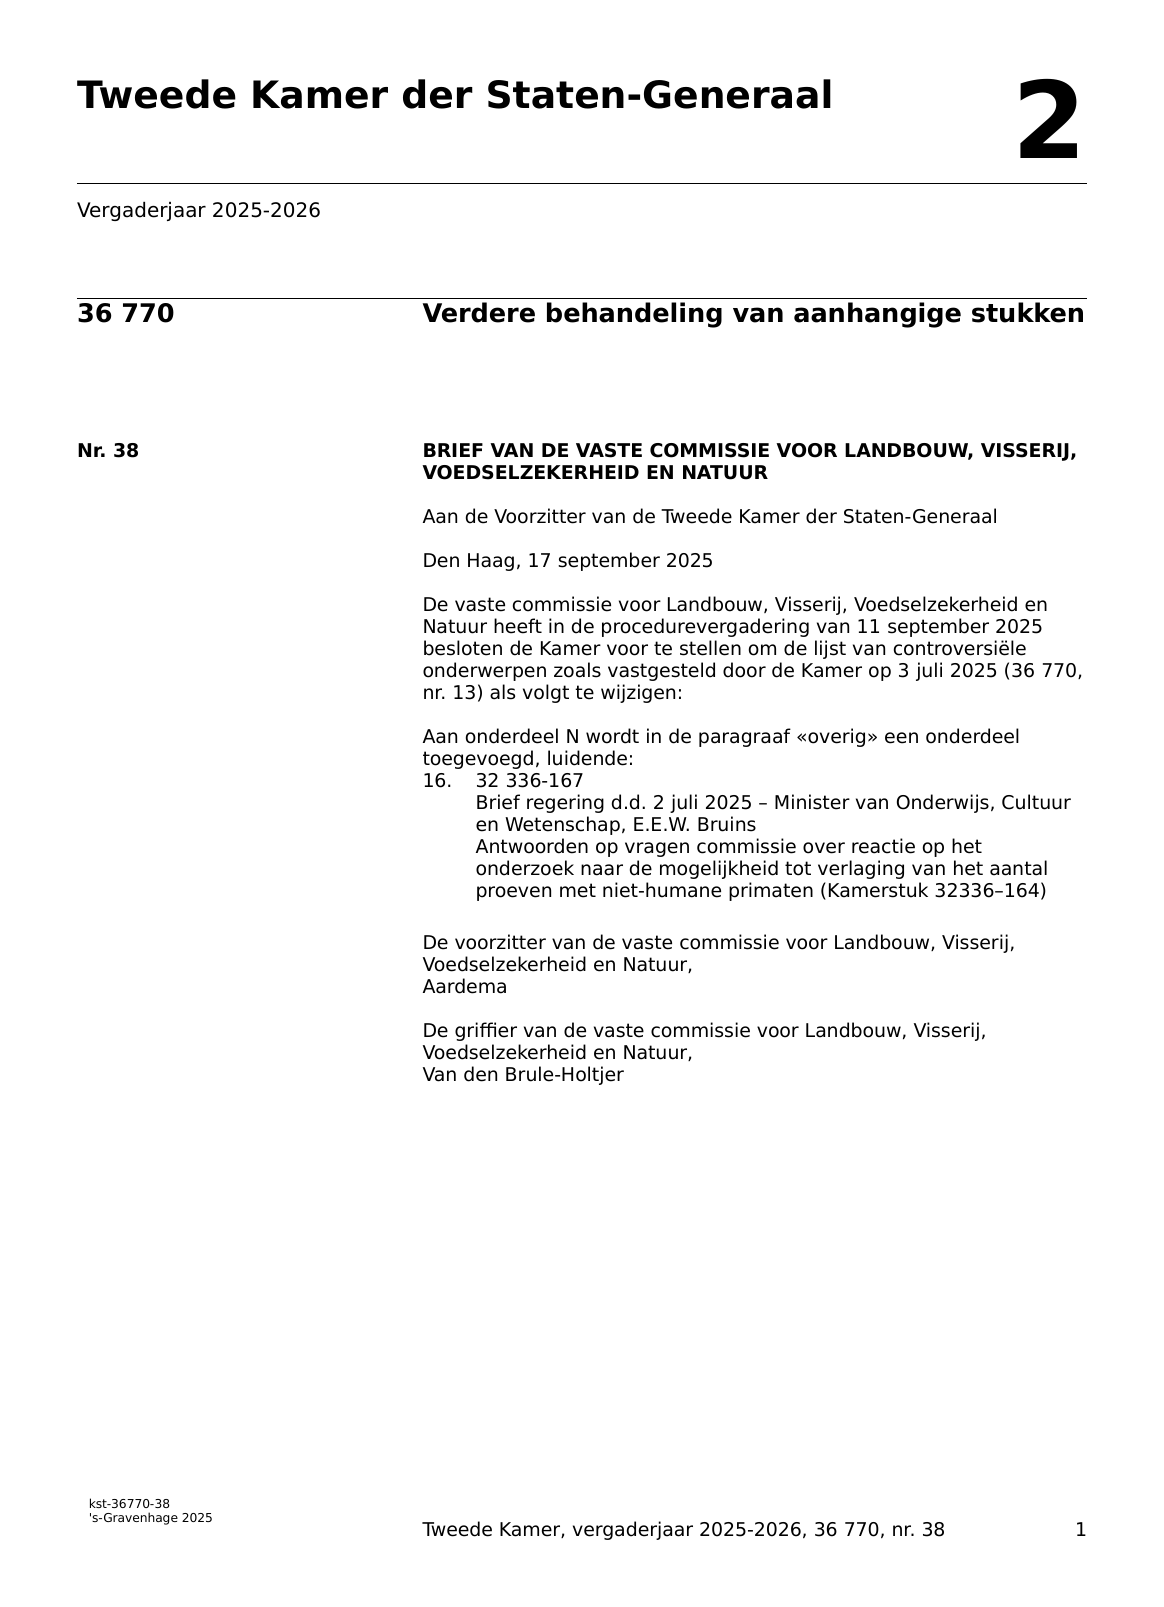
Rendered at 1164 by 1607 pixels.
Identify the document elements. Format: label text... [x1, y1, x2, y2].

table_header 2 [886, 59, 1087, 183]
text kst-36770-38 [88, 1497, 323, 1511]
text De voorzitter van de vaste commissie voor Landbouw, Visserij, Voedselzekerheid en Natuur, Aardema [422, 932, 1087, 998]
text Antwoorden op vragen commissie over reactie op het onderzoek naar de mogelijkheid tot verlaging van het aantal proeven met niet-humane primaten (Kamerstuk 32336–164) [475, 836, 1087, 902]
table_cell Vergaderjaar 2025-2026 [77, 184, 1087, 298]
text Brief regering d.d. 2 juli 2025 – Minister van Onderwijs, Cultuur en Wetenschap, E.E.W. Bruins [475, 792, 1087, 836]
table_header Tweede Kamer der Staten-Generaal [77, 59, 886, 183]
text 16. 32 336-167 [422, 770, 1087, 792]
text Den Haag, 17 september 2025 [422, 550, 1087, 572]
text Aan onderdeel N wordt in de paragraaf «overig» een onderdeel toegevoegd, luidende: [422, 726, 1087, 770]
text De griffier van de vaste commissie voor Landbouw, Visserij, Voedselzekerheid en Natuur, Van den Brule-Holtjer [422, 1020, 1087, 1086]
subtitle Nr. 38 BRIEF VAN DE VASTE COMMISSIE VOOR LANDBOUW, VISSERIJ, VOEDSELZEKERHEID EN NATUUR [77, 440, 1087, 484]
text 's-Gravenhage 2025 [88, 1511, 323, 1525]
subtitle 36 770 Verdere behandeling van aanhangige stukken [77, 299, 1087, 329]
text De vaste commissie voor Landbouw, Visserij, Voedselzekerheid en Natuur heeft in de procedurevergadering van 11 september 2025 besloten de Kamer voor te stellen om de lijst van controversiële onderwerpen zoals vastgesteld door de Kamer op 3 juli 2025 (36 770, nr. 13) als volgt te wijzigen: [422, 594, 1087, 704]
text Aan de Voorzitter van de Tweede Kamer der Staten-Generaal [422, 506, 1087, 528]
